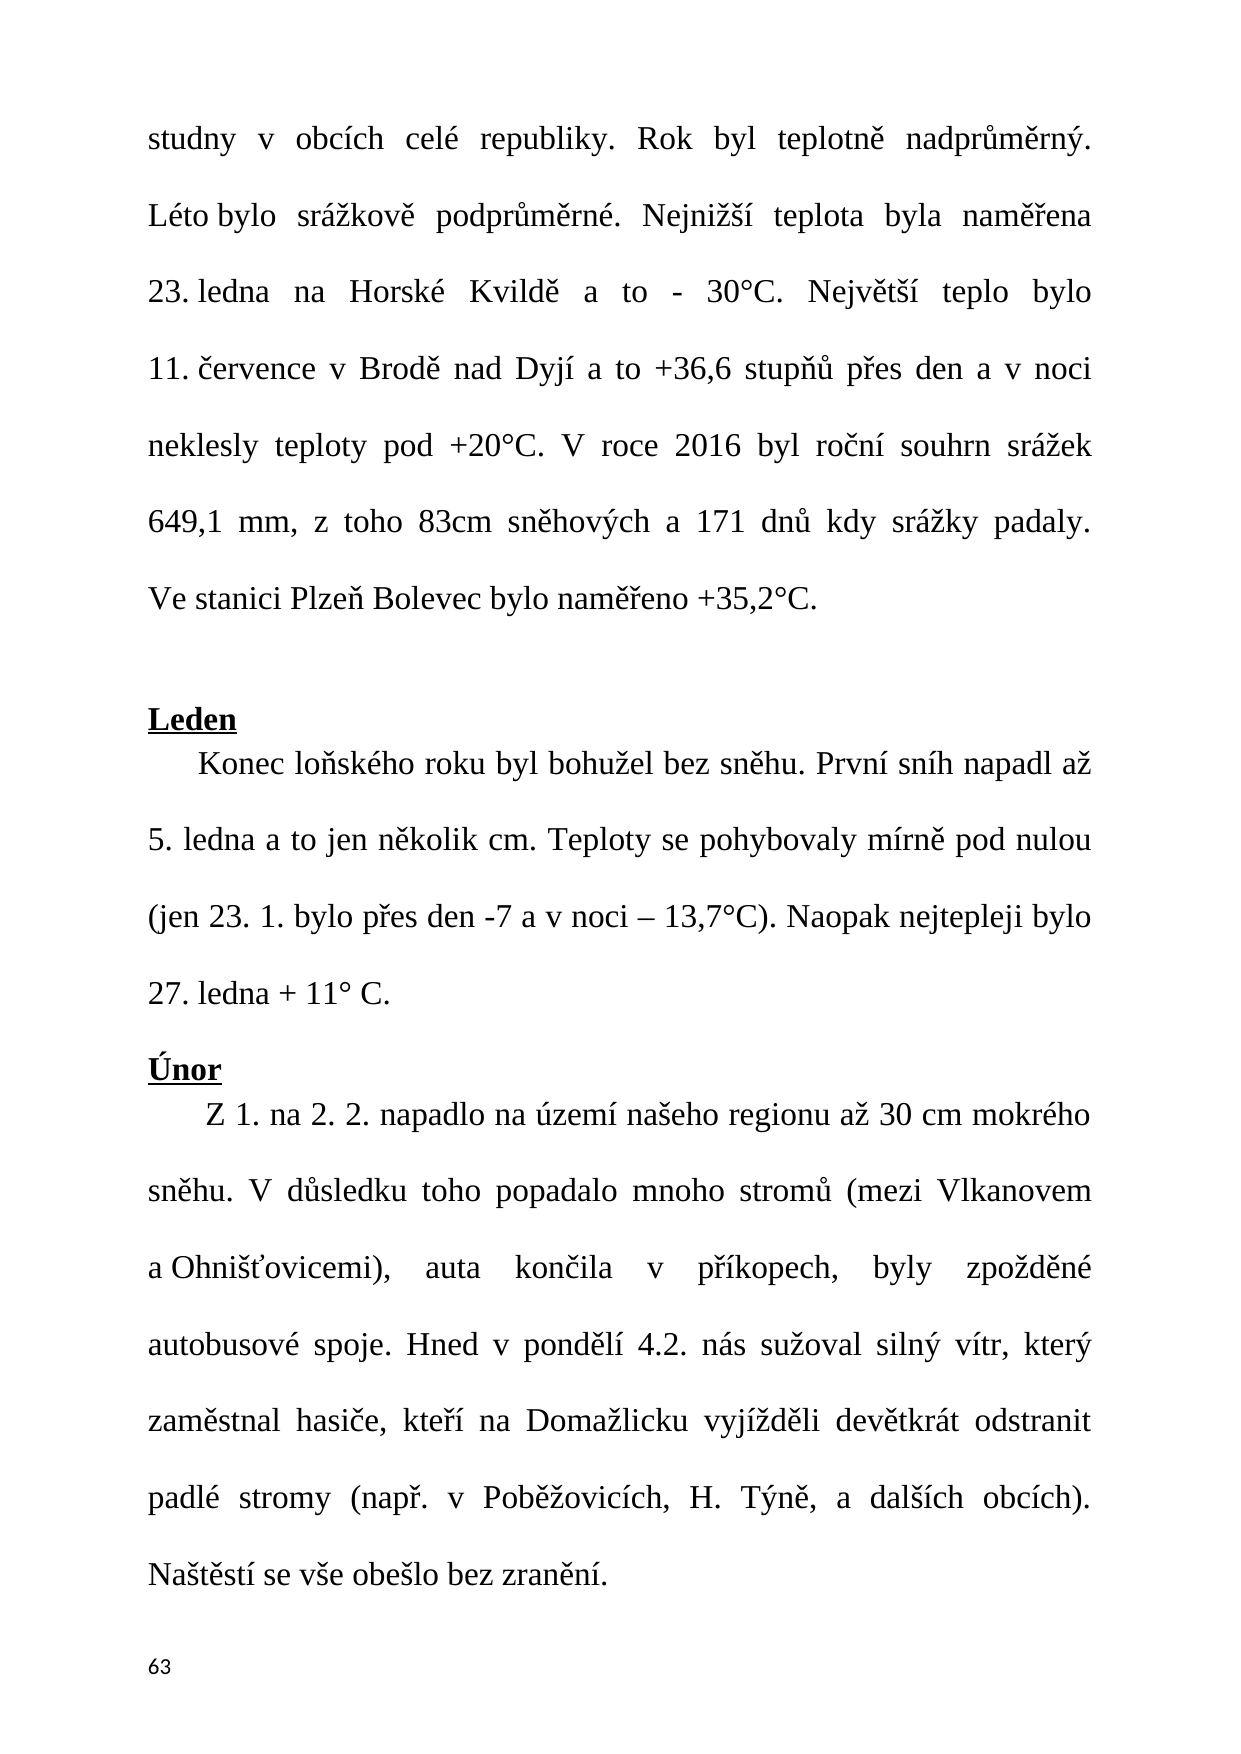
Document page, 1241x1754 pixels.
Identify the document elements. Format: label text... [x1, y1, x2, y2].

text Leden [148, 699, 1093, 737]
text studny v obcích celé republiky. Rok byl teplotně nadprůměrný. Léto bylo srážkově podprůměrné. Nejnižší teplota byla naměřena 23. ledna na Horské Kvildě a to - 30°C. Největší teplo bylo 11. července v Brodě nad Dyjí a to +36,6 stupňů přes den a v noci neklesly teploty pod +20°C. V roce 2016 byl roční souhrn srážek 649,1 mm, z toho 83cm sněhových a 171 dnů kdy srážky padaly. Ve stanici Plzeň Bolevec bylo naměřeno +35,2°C. [148, 118, 1093, 617]
text Konec loňského roku byl bohužel bez sněhu. První sníh napadl až 5. ledna a to jen několik cm. Teploty se pohybovaly mírně pod nulou (jen 23. 1. bylo přes den -7 a v noci – 13,7°C). Naopak nejtepleji bylo 27. ledna + 11° C. [148, 743, 1093, 1011]
text Z 1. na 2. 2. napadlo na území našeho regionu až 30 cm mokrého sněhu. V důsledku toho popadalo mnoho stromů (mezi Vlkanovem a Ohnišťovicemi), auta končila v příkopech, byly zpožděné autobusové spoje. Hned v pondělí 4.2. nás sužoval silný vítr, který zaměstnal hasiče, kteří na Domažlicku vyjížděli devětkrát odstranit padlé stromy (např. v Poběžovicích, H. Týně, a dalších obcích). Naštěstí se vše obešlo bez zranění. [148, 1094, 1093, 1592]
text Únor [148, 1050, 1093, 1088]
